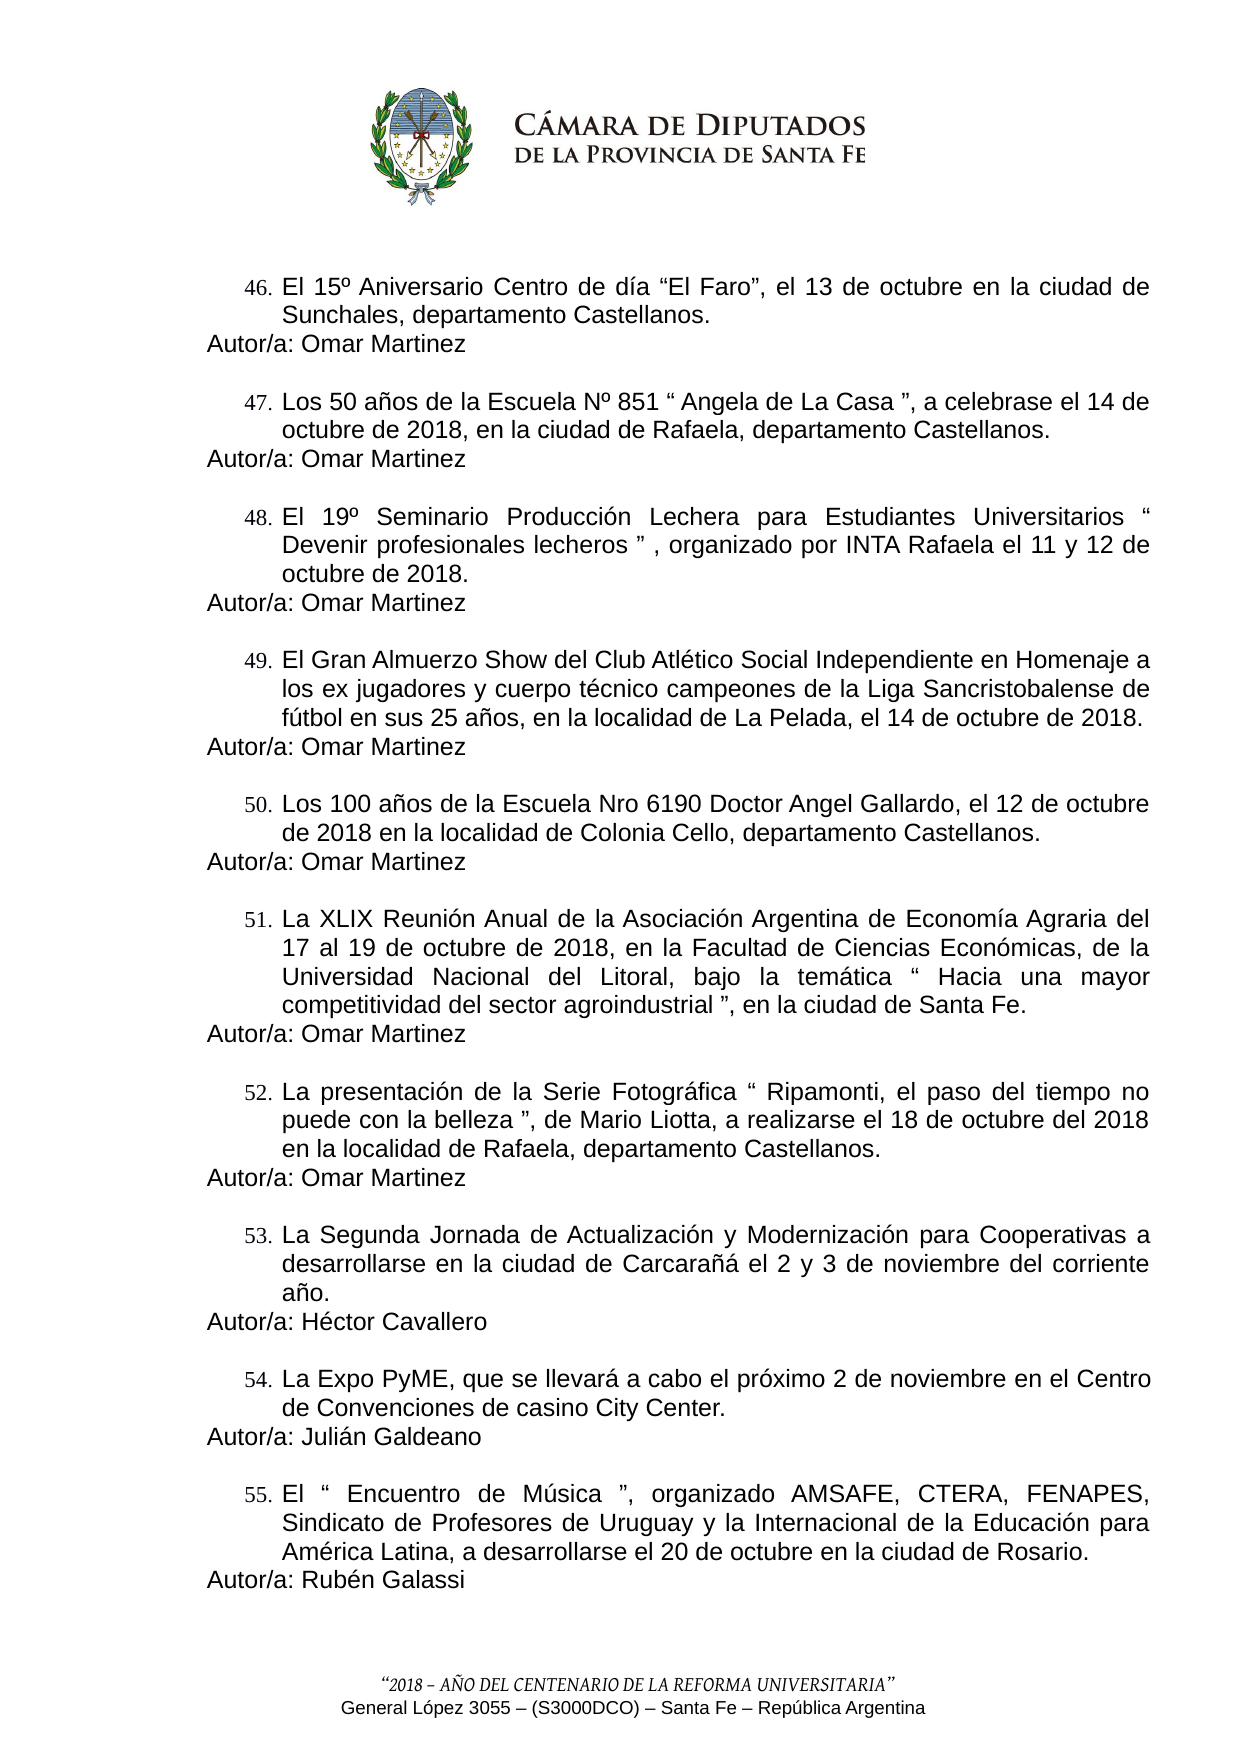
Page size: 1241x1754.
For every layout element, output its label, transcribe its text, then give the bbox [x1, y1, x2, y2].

list Los 100 años de la Escuela Nro 6190 Doctor Angel Gallardo, el 12 de octubre de 2018 en la localidad de Colonia Cello, departamento Castellanos. [244, 789, 1152, 847]
text Autor/a: Julián Galdeano [207, 1422, 1152, 1450]
text Autor/a: Omar Martinez [207, 1019, 1152, 1048]
text Autor/a: Omar Martinez [207, 732, 1152, 760]
list El 19º Seminario Producción Lechera para Estudiantes Universitarios “ Devenir profesionales lecheros ” , organizado por INTA Rafaela el 11 y 12 de octubre de 2018. [244, 502, 1152, 588]
list El Gran Almuerzo Show del Club Atlético Social Independiente en Homenaje a los ex jugadores y cuerpo técnico campeones de la Liga Sancristobalense de fútbol en sus 25 años, en la localidad de La Pelada, el 14 de octubre de 2018. [244, 645, 1152, 732]
text Autor/a: Omar Martinez [207, 329, 1152, 358]
list Los 50 años de la Escuela Nº 851 “ Angela de La Casa ”, a celebrase el 14 de octubre de 2018, en la ciudad de Rafaela, departamento Castellanos. [244, 387, 1152, 444]
text Autor/a: Omar Martinez [207, 444, 1152, 473]
text Autor/a: Rubén Galassi [207, 1565, 1152, 1594]
picture [370, 88, 866, 210]
text Autor/a: Héctor Cavallero [207, 1307, 1152, 1335]
list El 15º Aniversario Centro de día “El Faro”, el 13 de octubre en la ciudad de Sunchales, departamento Castellanos. [244, 272, 1152, 329]
list La Segunda Jornada de Actualización y Modernización para Cooperativas a desarrollarse en la ciudad de Carcarañá el 2 y 3 de noviembre del corriente año. [244, 1220, 1152, 1307]
list La presentación de la Serie Fotográfica “ Ripamonti, el paso del tiempo no puede con la belleza ”, de Mario Liotta, a realizarse el 18 de octubre del 2018 en la localidad de Rafaela, departamento Castellanos. [244, 1077, 1152, 1163]
list La Expo PyME, que se llevará a cabo el próximo 2 de noviembre en el Centro de Convenciones de casino City Center. [244, 1364, 1152, 1422]
list El “ Encuentro de Música ”, organizado AMSAFE, CTERA, FENAPES, Sindicato de Profesores de Uruguay y la Internacional de la Educación para América Latina, a desarrollarse el 20 de octubre en la ciudad de Rosario. [244, 1479, 1152, 1565]
text Autor/a: Omar Martinez [207, 847, 1152, 875]
text Autor/a: Omar Martinez [207, 1163, 1152, 1192]
list La XLIX Reunión Anual de la Asociación Argentina de Economía Agraria del 17 al 19 de octubre de 2018, en la Facultad de Ciencias Económicas, de la Universidad Nacional del Litoral, bajo la temática “ Hacia una mayor competitividad del sector agroindustrial ”, en la ciudad de Santa Fe. [244, 904, 1152, 1019]
text Autor/a: Omar Martinez [207, 588, 1152, 617]
